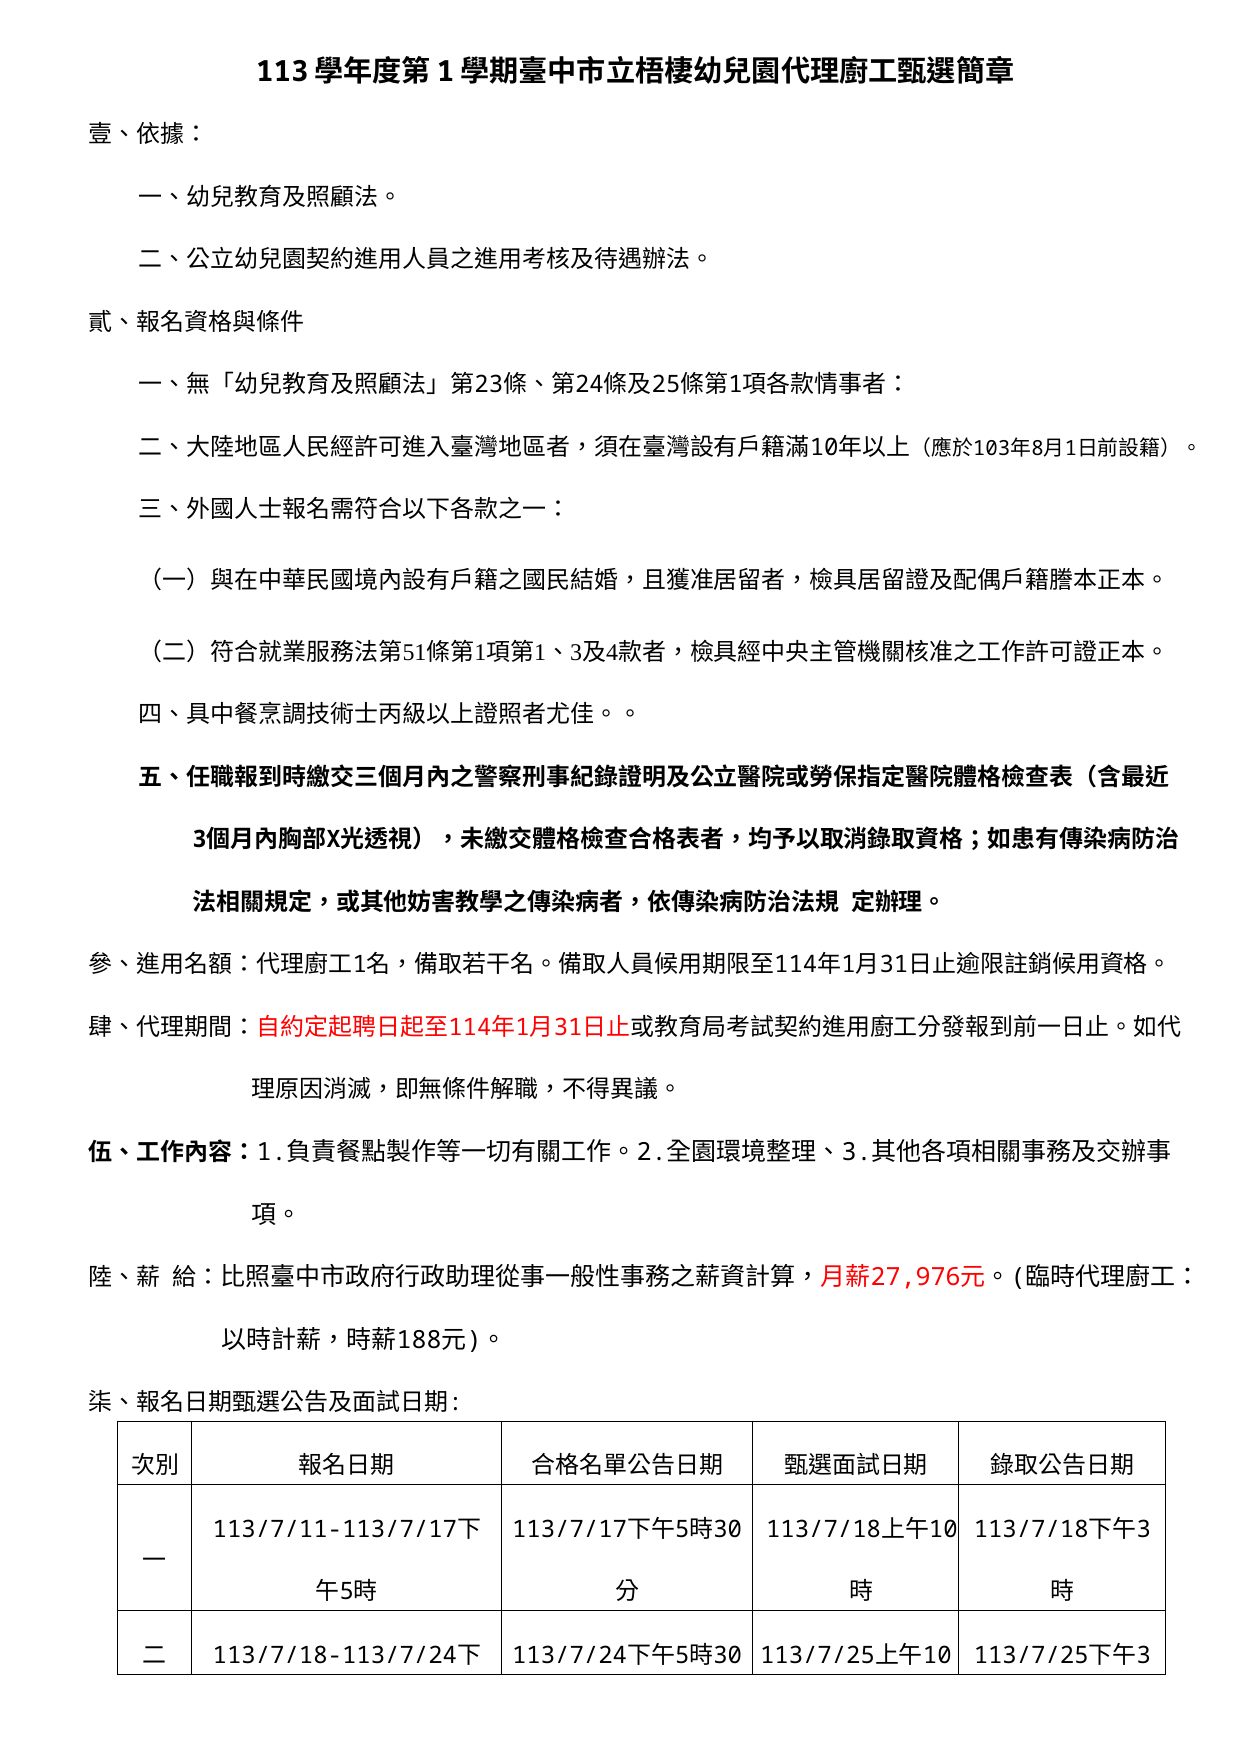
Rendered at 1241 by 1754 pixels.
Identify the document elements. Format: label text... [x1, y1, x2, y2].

text 陸、薪 給：比照臺中市政府行政助理從事一般性事務之薪資計算，月薪27,976元。(臨時代理廚工：以時計薪，時薪188元)。 [89, 1233, 1181, 1358]
table_cell 一 [118, 1485, 191, 1610]
text （一）與在中華民國境內設有戶籍之國民結婚，且獲准居留者，檢具居留證及配偶戶籍謄本正本。 [139, 537, 1181, 599]
text 參、進用名額：代理廚工1名，備取若干名。備取人員候用期限至114年1月31日止逾限註銷候用資格。 [89, 921, 1181, 983]
table_header 次別 [118, 1422, 191, 1484]
table_cell 113/7/18上午10時 [753, 1485, 958, 1610]
table_cell 113/7/24下午5時30 [502, 1611, 752, 1674]
text 壹、依據： [89, 90, 1181, 153]
table_header 報名日期 [192, 1422, 501, 1484]
text 113學年度第1學期臺中市立梧棲幼兒園代理廚工甄選簡章 [89, 48, 1181, 90]
text 三、外國人士報名需符合以下各款之一： [139, 465, 1181, 528]
text 四、具中餐烹調技術士丙級以上證照者尤佳。。 [139, 671, 1181, 733]
text 一、無「幼兒教育及照顧法」第23條、第24條及25條第1項各款情事者： [139, 340, 1181, 403]
table_cell 113/7/25上午10 [753, 1611, 958, 1674]
text 肆、代理期間：自約定起聘日起至114年1月31日止或教育局考試契約進用廚工分發報到前一日止。如代理原因消滅，即無條件解職，不得異議。 [89, 983, 1181, 1108]
table_header 甄選面試日期 [753, 1422, 958, 1484]
table_cell 113/7/11-113/7/17下午5時 [192, 1485, 501, 1610]
text 伍、工作內容：1.負責餐點製作等一切有關工作。2.全園環境整理、3.其他各項相關事務及交辦事項。 [89, 1108, 1181, 1233]
table_header 錄取公告日期 [959, 1422, 1165, 1484]
text 柒、報名日期甄選公告及面試日期: [89, 1358, 1181, 1421]
table_cell 113/7/17下午5時30分 [502, 1485, 752, 1610]
text 一、幼兒教育及照顧法。 [139, 153, 1181, 215]
text 五、任職報到時繳交三個月內之警察刑事紀錄證明及公立醫院或勞保指定醫院體格檢查表（含最近3個月內胸部X光透視），未繳交體格檢查合格表者，均予以取消錄取資格；如患有傳染病防治法相關規定，或其他妨害教學之傳染病者，依傳染病防治法規 定辦理。 [139, 733, 1181, 921]
table_header 合格名單公告日期 [502, 1422, 752, 1484]
text （二）符合就業服務法第51條第1項第1、3及4款者，檢具經中央主管機關核准之工作許可證正本。 [139, 608, 1181, 671]
table_cell 113/7/25下午3 [959, 1611, 1165, 1674]
text 二、大陸地區人民經許可進入臺灣地區者，須在臺灣設有戶籍滿10年以上（應於103年8月1日前設籍）。 [139, 403, 1196, 465]
text 二、公立幼兒園契約進用人員之進用考核及待遇辦法。 [139, 215, 1181, 278]
table_cell 二 [118, 1611, 191, 1674]
table_cell 113/7/18-113/7/24下 [192, 1611, 501, 1674]
table_cell 113/7/18下午3時 [959, 1485, 1165, 1610]
text 貳、報名資格與條件 [89, 278, 1181, 340]
